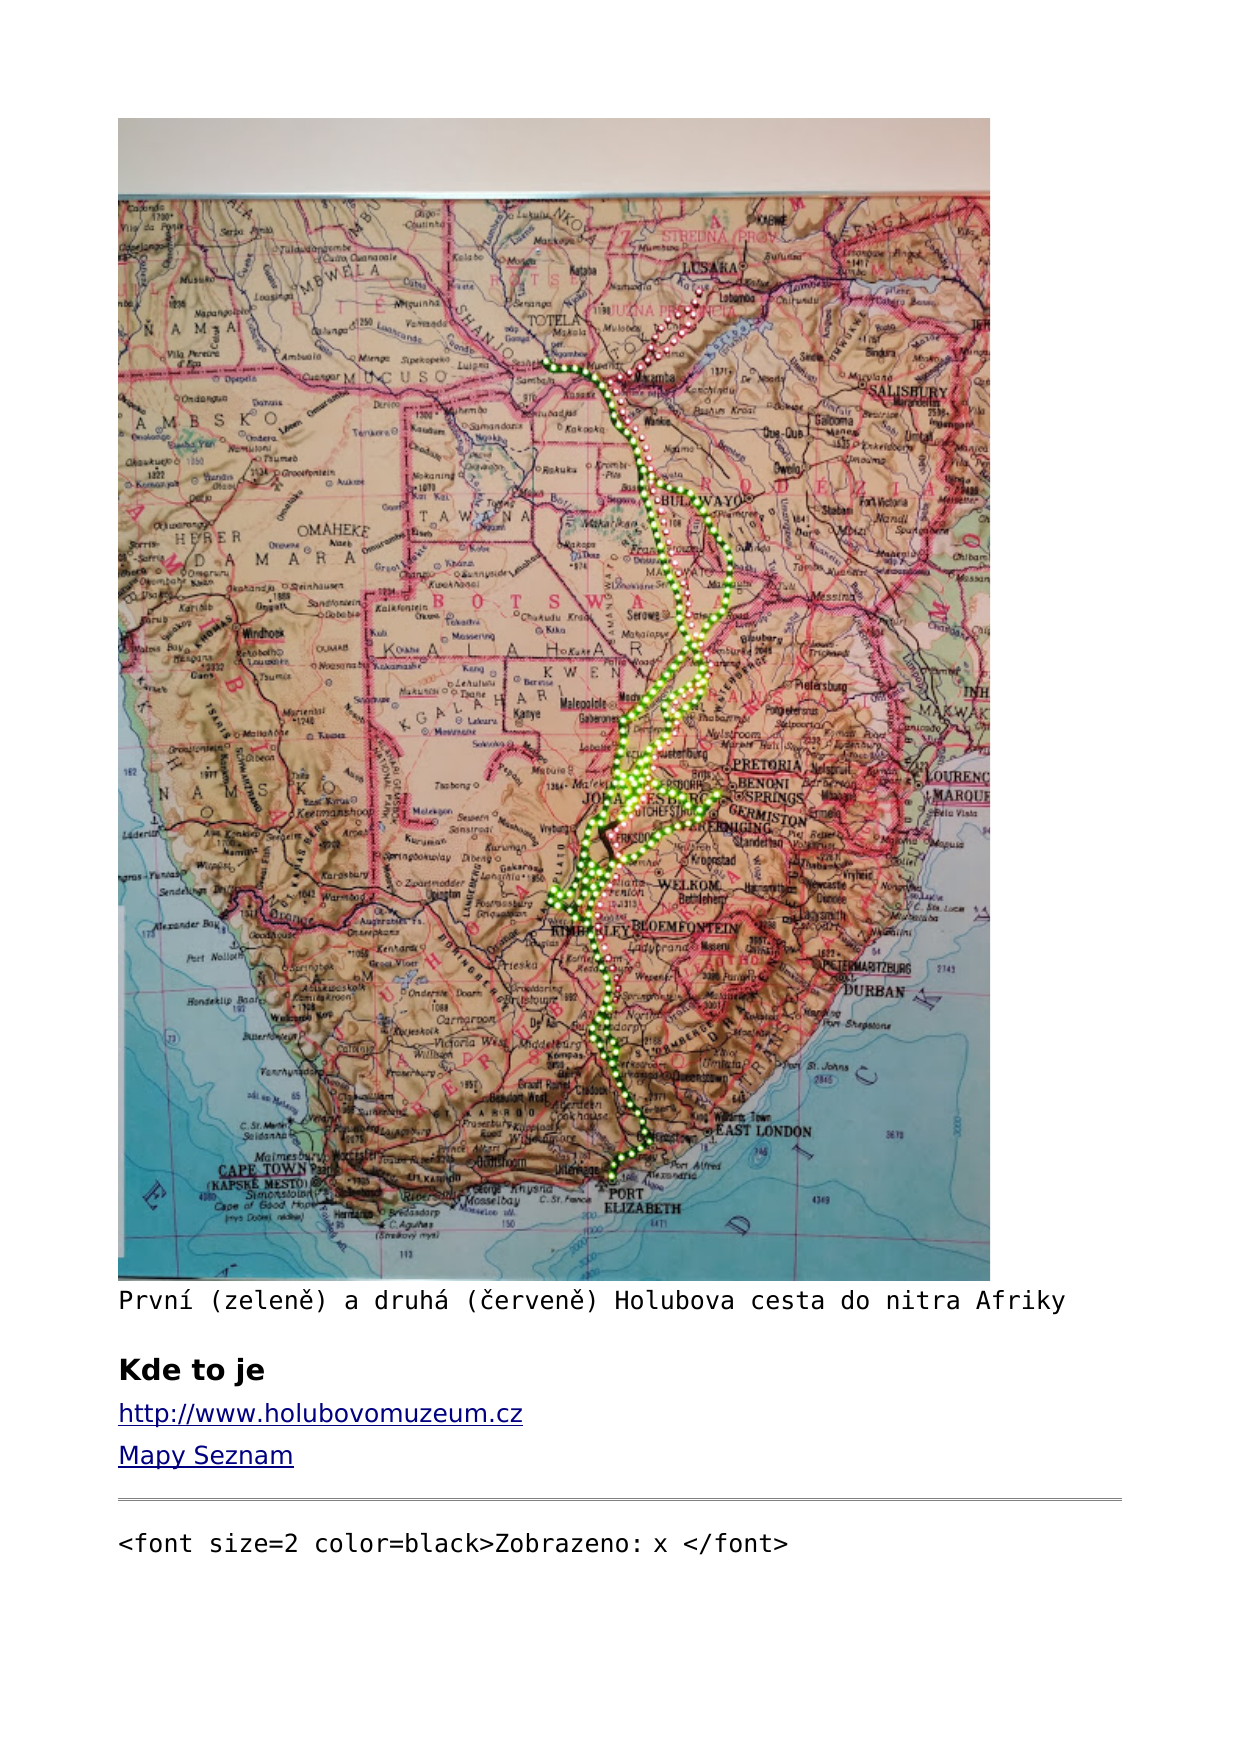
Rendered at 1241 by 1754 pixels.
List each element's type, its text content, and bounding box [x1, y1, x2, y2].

text <font size=2 color=black>Zobrazeno: x </font> [118, 1529, 1122, 1558]
text Mapy Seznam﻿ [118, 1441, 1122, 1471]
picture [118, 118, 990, 1281]
text První (zeleně) a druhá (červeně) Holubova cesta do nitra Afriky [118, 118, 1122, 1316]
text http://www.holubovomuzeum.cz [118, 1400, 1122, 1429]
subtitle Kde to je [118, 1353, 1122, 1387]
